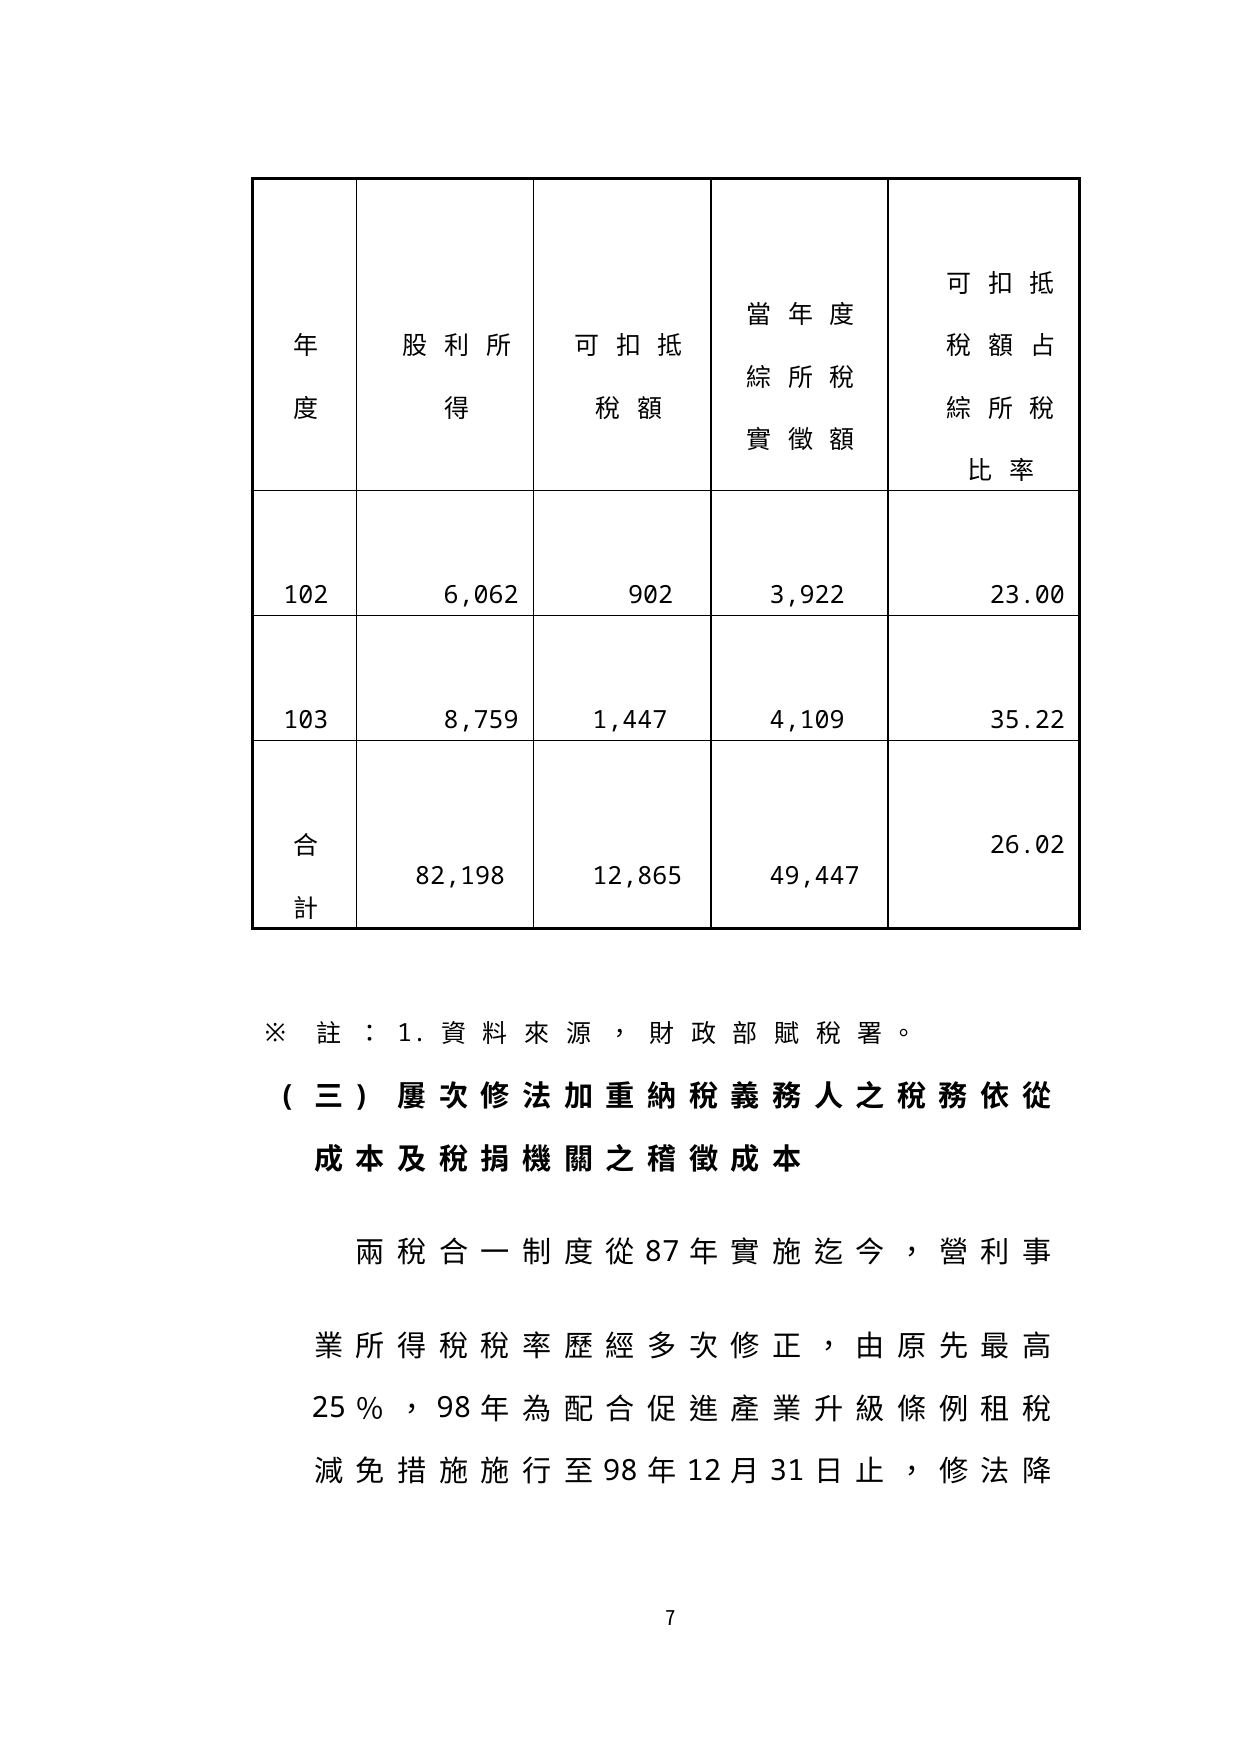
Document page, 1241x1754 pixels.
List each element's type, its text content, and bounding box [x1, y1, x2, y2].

table_header 年度 [254, 180, 356, 490]
table_cell 23.00 [889, 491, 1078, 615]
table_cell 82,198 [357, 741, 533, 927]
text ※註：1.資料來源，財政部賦稅署。 [183, 990, 1058, 1052]
text (三) 屢次修法加重納稅義務人之稅務依從成本及稅捐機關之稽徵成本 [242, 1052, 1058, 1177]
table_cell 35.22 [889, 616, 1078, 740]
table_cell 4,109 [712, 616, 887, 740]
table_cell 3,922 [712, 491, 887, 615]
table_cell 102 [254, 491, 356, 615]
table_cell 12,865 [534, 741, 710, 927]
table_cell 1,447 [534, 616, 710, 740]
table_cell 6,062 [357, 491, 533, 615]
table_header 當年度綜所稅實徵額 [712, 180, 887, 490]
table_cell 8,759 [357, 616, 533, 740]
table_cell 49,447 [712, 741, 887, 927]
table_header 可扣抵稅額 [534, 180, 710, 490]
table_header 可扣抵稅額占綜所稅比率 [889, 180, 1078, 490]
table_cell 902 [534, 491, 710, 615]
table_cell 26.02 [889, 741, 1078, 927]
text 兩稅合一制度從87年實施迄今，營利事業所得稅稅率歷經多次修正，由原先最高25％，98年為配合促進產業升級條例租稅減免措施施行至98年12月31日止，修法降為20％，99年復以配合制定產業創新條例、提升我國租稅環境國際競爭力、增進投資誘因為由，再次修法調降至17％，並回溯自99年度施行。至稅額扣抵比率上限受到稅率調整為17％之影響，由原先33.33％及48.15％兩種比率，增加20.48％及33.87％兩種，合計4種比率。又營利事業若適用不正確稅額扣抵比率導致超額分配可扣抵稅額時，依所得稅法第114條之2相關規定，除將遭稅捐機關限期補繳外，並須按超額分配之金額，處1倍以下之罰鍰。104年度營利事業所得稅結算申報書第15頁，即在說明如何正確計算稅額扣抵比率，顯見稅額扣抵比率計算之繁複，加重納稅義務人稅務依從成本。財政部102年度委託研究報告亦指出，兩稅合一制度實施迄今，不但造成政府稅收損失增加，也使徵納雙方均面臨稅制上所衍生之若干稅務行政問題，包括提高營利事業依從成本與稽徵機關行政成本。 [271, 1177, 1058, 1490]
table_cell 合計 [254, 741, 356, 927]
table_cell 103 [254, 616, 356, 740]
table_header 股利所得 [357, 180, 533, 490]
